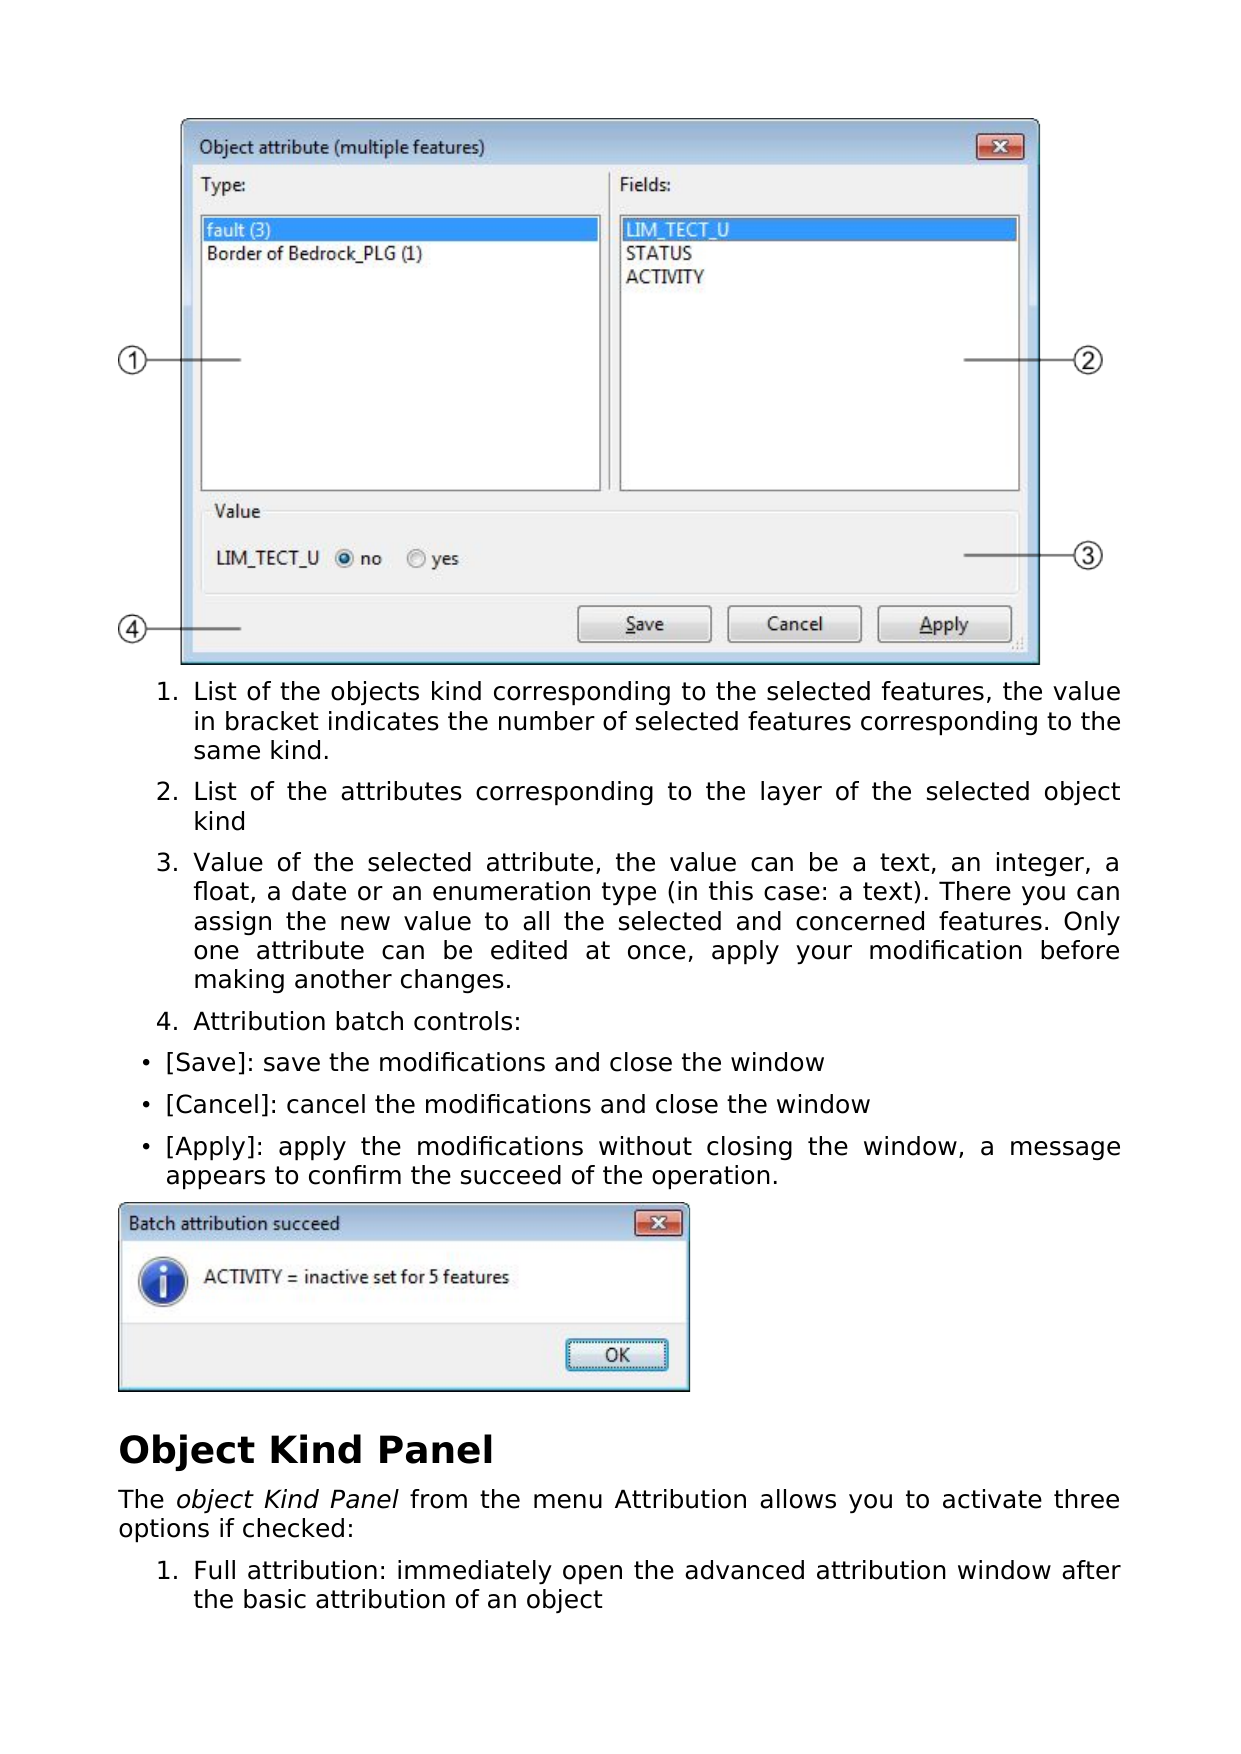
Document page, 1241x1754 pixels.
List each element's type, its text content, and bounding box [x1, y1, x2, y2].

list [Save]: save the modifications and close the window [142, 1048, 1122, 1077]
list Value of the selected attribute, the value can be a text, an integer, a float, a date or an enumeration type (in this case: a text). There you can assign the new value to all the selected and concerned features. Only one attribute can be edited at once, apply your modification before making another changes. [156, 848, 1122, 994]
picture [118, 118, 1103, 665]
list [Cancel]: cancel the modifications and close the window [142, 1090, 1122, 1119]
list List of the objects kind corresponding to the selected features, the value in bracket indicates the number of selected features corresponding to the same kind. [156, 677, 1122, 765]
list [Apply]: apply the modifications without closing the window, a message appears to confirm the succeed of the operation. [142, 1132, 1122, 1190]
picture [118, 1202, 690, 1392]
text The object Kind Panel from the menu Attribution allows you to activate three options if checked: [118, 1485, 1122, 1543]
list Full attribution: immediately open the advanced attribution window after the basic attribution of an object [156, 1556, 1122, 1614]
subtitle Object Kind Panel [118, 1429, 1122, 1473]
list Attribution batch controls: [156, 1007, 1122, 1036]
list List of the attributes corresponding to the layer of the selected object kind [156, 777, 1122, 836]
